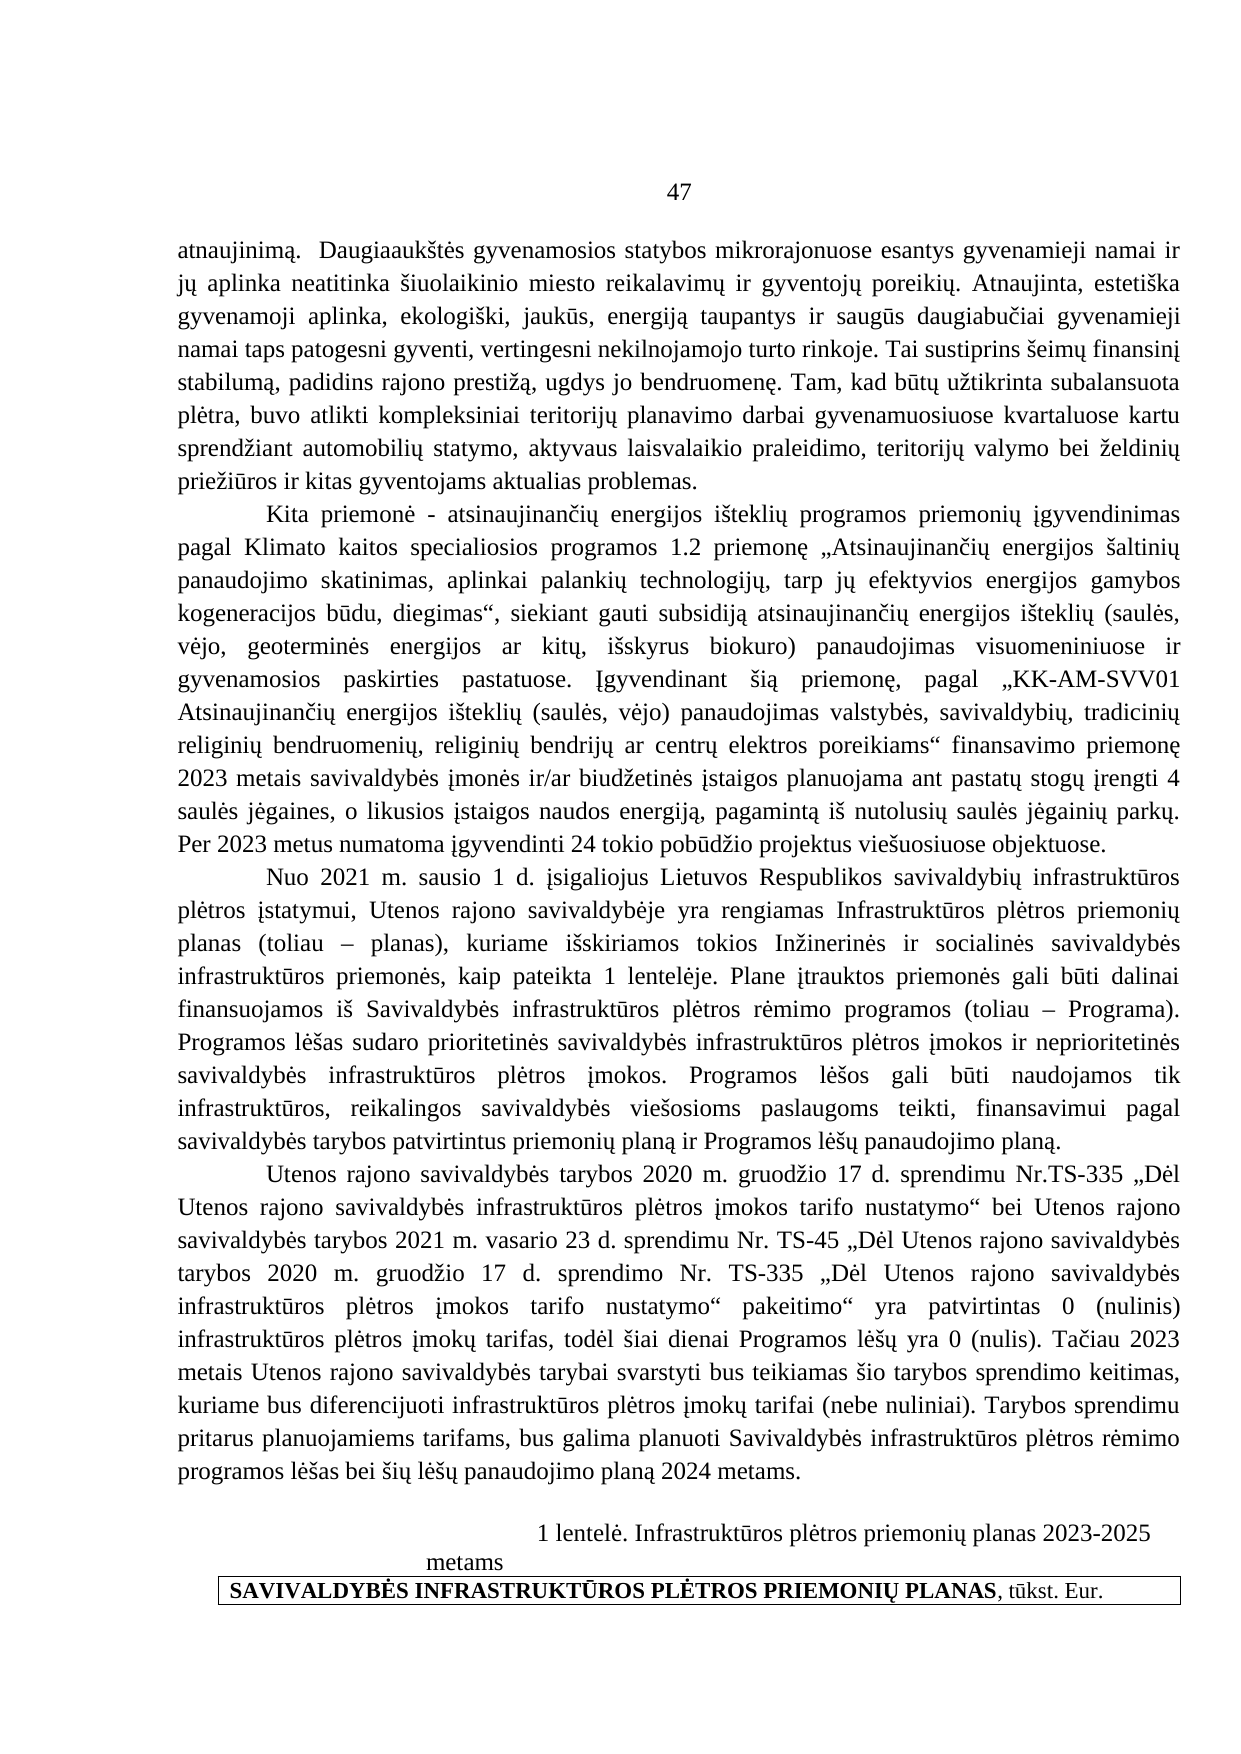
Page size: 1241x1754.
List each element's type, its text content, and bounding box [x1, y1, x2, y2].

text Utenos rajono savivaldybės tarybos 2020 m. gruodžio 17 d. sprendimu Nr.TS-335 „Dėl Utenos rajono savivaldybės infrastruktūros plėtros įmokos tarifo nustatymo“ bei Utenos rajono savivaldybės tarybos 2021 m. vasario 23 d. sprendimu Nr. TS-45 „Dėl Utenos rajono savivaldybės tarybos 2020 m. gruodžio 17 d. sprendimo Nr. TS-335 „Dėl Utenos rajono savivaldybės infrastruktūros plėtros įmokos tarifo nustatymo“ pakeitimo“ yra patvirtintas 0 (nulinis) infrastruktūros plėtros įmokų tarifas, todėl šiai dienai Programos lėšų yra 0 (nulis). Tačiau 2023 metais Utenos rajono savivaldybės tarybai svarstyti bus teikiamas šio tarybos sprendimo keitimas, kuriame bus diferencijuoti infrastruktūros plėtros įmokų tarifai (nebe nuliniai). Tarybos sprendimu pritarus planuojamiems tarifams, bus galima planuoti Savivaldybės infrastruktūros plėtros rėmimo programos lėšas bei šių lėšų panaudojimo planą 2024 metams. [177, 1159, 1181, 1485]
text Nuo 2021 m. sausio 1 d. įsigaliojus Lietuvos Respublikos savivaldybių infrastruktūros plėtros įstatymui, Utenos rajono savivaldybėje yra rengiamas Infrastruktūros plėtros priemonių planas (toliau – planas), kuriame išskiriamos tokios Inžinerinės ir socialinės savivaldybės infrastruktūros priemonės, kaip pateikta 1 lentelėje. Plane įtrauktos priemonės gali būti dalinai finansuojamos iš Savivaldybės infrastruktūros plėtros rėmimo programos (toliau – Programa). Programos lėšas sudaro prioritetinės savivaldybės infrastruktūros plėtros įmokos ir neprioritetinės savivaldybės infrastruktūros plėtros įmokos. Programos lėšos gali būti naudojamos tik infrastruktūros, reikalingos savivaldybės viešosioms paslaugoms teikti, finansavimui pagal savivaldybės tarybos patvirtintus priemonių planą ir Programos lėšų panaudojimo planą. [177, 862, 1181, 1155]
text atnaujinimą. Daugiaaukštės gyvenamosios statybos mikrorajonuose esantys gyvenamieji namai ir jų aplinka neatitinka šiuolaikinio miesto reikalavimų ir gyventojų poreikių. Atnaujinta, estetiška gyvenamoji aplinka, ekologiški, jaukūs, energiją taupantys ir saugūs daugiabučiai gyvenamieji namai taps patogesni gyventi, vertingesni nekilnojamojo turto rinkoje. Tai sustiprins šeimų finansinį stabilumą, padidins rajono prestižą, ugdys jo bendruomenę. Tam, kad būtų užtikrinta subalansuota plėtra, buvo atlikti kompleksiniai teritorijų planavimo darbai gyvenamuosiuose kvartaluose kartu sprendžiant automobilių statymo, aktyvaus laisvalaikio praleidimo, teritorijų valymo bei želdinių priežiūros ir kitas gyventojams aktualias problemas. [177, 235, 1181, 494]
text Kita priemonė - atsinaujinančių energijos išteklių programos priemonių įgyvendinimas pagal Klimato kaitos specialiosios programos 1.2 priemonę „Atsinaujinančių energijos šaltinių panaudojimo skatinimas, aplinkai palankių technologijų, tarp jų efektyvios energijos gamybos kogeneracijos būdu, diegimas“, siekiant gauti subsidiją atsinaujinančių energijos išteklių (saulės, vėjo, geoterminės energijos ar kitų, išskyrus biokuro) panaudojimas visuomeniniuose ir gyvenamosios paskirties pastatuose. Įgyvendinant šią priemonę, pagal „KK-AM-SVV01 Atsinaujinančių energijos išteklių (saulės, vėjo) panaudojimas valstybės, savivaldybių, tradicinių religinių bendruomenių, religinių bendrijų ar centrų elektros poreikiams“ finansavimo priemonę 2023 metais savivaldybės įmonės ir/ar biudžetinės įstaigos planuojama ant pastatų stogų įrengti 4 saulės jėgaines, o likusios įstaigos naudos energiją, pagamintą iš nutolusių saulės jėgainių parkų. Per 2023 metus numatoma įgyvendinti 24 tokio pobūdžio projektus viešuosiuose objektuose. [177, 499, 1181, 858]
text 1 lentelė. Infrastruktūros plėtros priemonių planas 2023-2025 metams [192, 1518, 1181, 1576]
table_header SAVIVALDYBĖS INFRASTRUKTŪROS PLĖTROS PRIEMONIŲ PLANAS, tūkst. Eur. [219, 1577, 1180, 1604]
